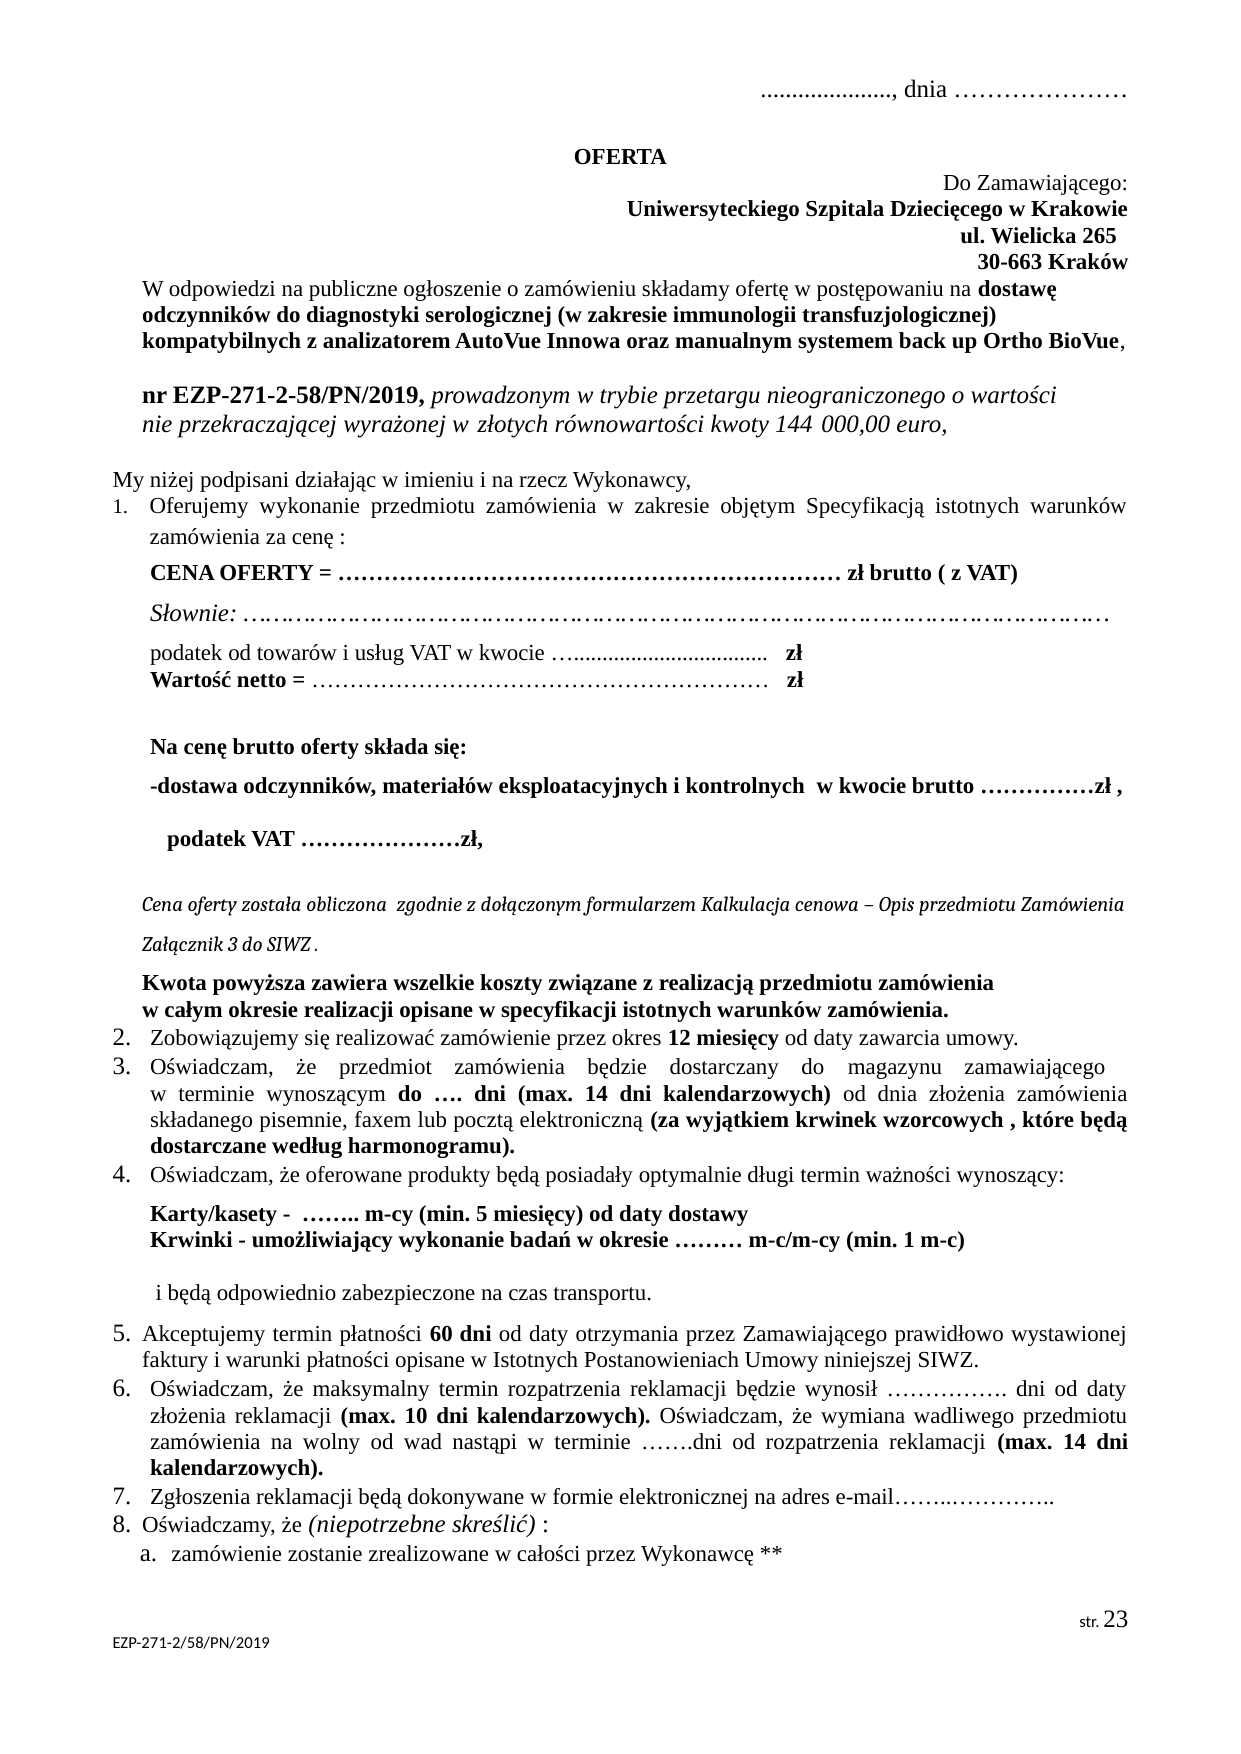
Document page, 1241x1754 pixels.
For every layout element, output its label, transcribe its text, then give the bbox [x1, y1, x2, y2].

list Oświadczamy, że (niepotrzebne skreślić) : [112, 1509, 1128, 1538]
list Oferujemy wykonanie przedmiotu zamówienia w zakresie objętym Specyfikacją istotnych warunków zamówienia za cenę : [112, 493, 1128, 549]
list Wartość netto = …………………………………………………… zł [150, 666, 1128, 721]
list Oświadczam, że przedmiot zamówienia będzie dostarczany do magazynu zamawiającego w terminie wynoszącym do …. dni (max. 14 dni kalendarzowych) od dnia złożenia zamówienia składanego pisemnie, faxem lub pocztą elektroniczną (za wyjątkiem krwinek wzorcowych , które będą dostarczane według harmonogramu). [112, 1051, 1128, 1159]
text 30-663 Kraków [112, 248, 1128, 274]
list Słownie: ……………………………………………………………………………………………………… [150, 598, 1128, 627]
text Cena oferty została obliczona zgodnie z dołączonym formularzem Kalkulacja cenowa – Opis przedmiotu Zamówienia Załącznik 3 do SIWZ . [142, 892, 1128, 956]
list Zgłoszenia reklamacji będą dokonywane w formie elektronicznej na adres e-mail……..………….. [112, 1481, 1128, 1509]
list Na cenę brutto oferty składa się: [150, 733, 1128, 760]
list CENA OFERTY = ………………………………………………………… zł brutto ( z VAT) [150, 559, 1128, 586]
text Kwota powyższa zawiera wszelkie koszty związane z realizacją przedmiotu zamówienia w całym okresie realizacji opisane w specyfikacji istotnych warunków zamówienia. [142, 969, 1128, 1022]
text Krwinki - umożliwiający wykonanie badań w okresie ……… m-c/m-cy (min. 1 m-c) [150, 1226, 1128, 1253]
text ....................., dnia ………………… [702, 74, 1128, 103]
text i będą odpowiednio zabezpieczone na czas transportu. [150, 1253, 1128, 1305]
list Akceptujemy termin płatności 60 dni od daty otrzymania przez Zamawiającego prawidłowo wystawionej faktury i warunki płatności opisane w Istotnych Postanowieniach Umowy niniejszej SIWZ. [112, 1318, 1128, 1373]
text Do Zamawiającego: [112, 169, 1128, 196]
text Karty/kasety - …….. m-cy (min. 5 miesięcy) od daty dostawy [150, 1200, 1128, 1226]
list Oświadczam, że maksymalny termin rozpatrzenia reklamacji będzie wynosił ……………. dni od daty złożenia reklamacji (max. 10 dni kalendarzowych). Oświadczam, że wymiana wadliwego przedmiotu zamówienia na wolny od wad nastąpi w terminie …….dni od rozpatrzenia reklamacji (max. 14 dni kalendarzowych). [112, 1373, 1128, 1481]
text W odpowiedzi na publiczne ogłoszenie o zamówieniu składamy ofertę w postępowaniu na dostawę odczynników do diagnostyki serologicznej (w zakresie immunologii transfuzjologicznej) kompatybilnych z analizatorem AutoVue Innowa oraz manualnym systemem back up Ortho BioVue, nr EZP-271-2-58/PN/2019, prowadzonym w trybie przetargu nieograniczonego o wartości nie przekraczającej wyrażonej w złotych równowartości kwoty 144 000,00 euro, [142, 274, 1128, 466]
text ul. Wielicka 265 [112, 222, 1128, 248]
text Uniwersyteckiego Szpitala Dziecięcego w Krakowie [112, 196, 1128, 222]
list podatek od towarów i usług VAT w kwocie ….................................. zł [150, 639, 1128, 666]
list Zobowiązujemy się realizować zamówienie przez okres 12 miesięcy od daty zawarcia umowy. [112, 1022, 1128, 1051]
list zamówienie zostanie zrealizowane w całości przez Wykonawcę ** [139, 1538, 1128, 1567]
text OFERTA [112, 114, 1128, 169]
text My niżej podpisani działając w imieniu i na rzecz Wykonawcy, [112, 466, 1128, 493]
list -dostawa odczynników, materiałów eksploatacyjnych i kontrolnych w kwocie brutto ……………zł , podatek VAT …………………zł, [150, 772, 1128, 880]
list Oświadczam, że oferowane produkty będą posiadały optymalnie długi termin ważności wynoszący: [112, 1159, 1128, 1187]
